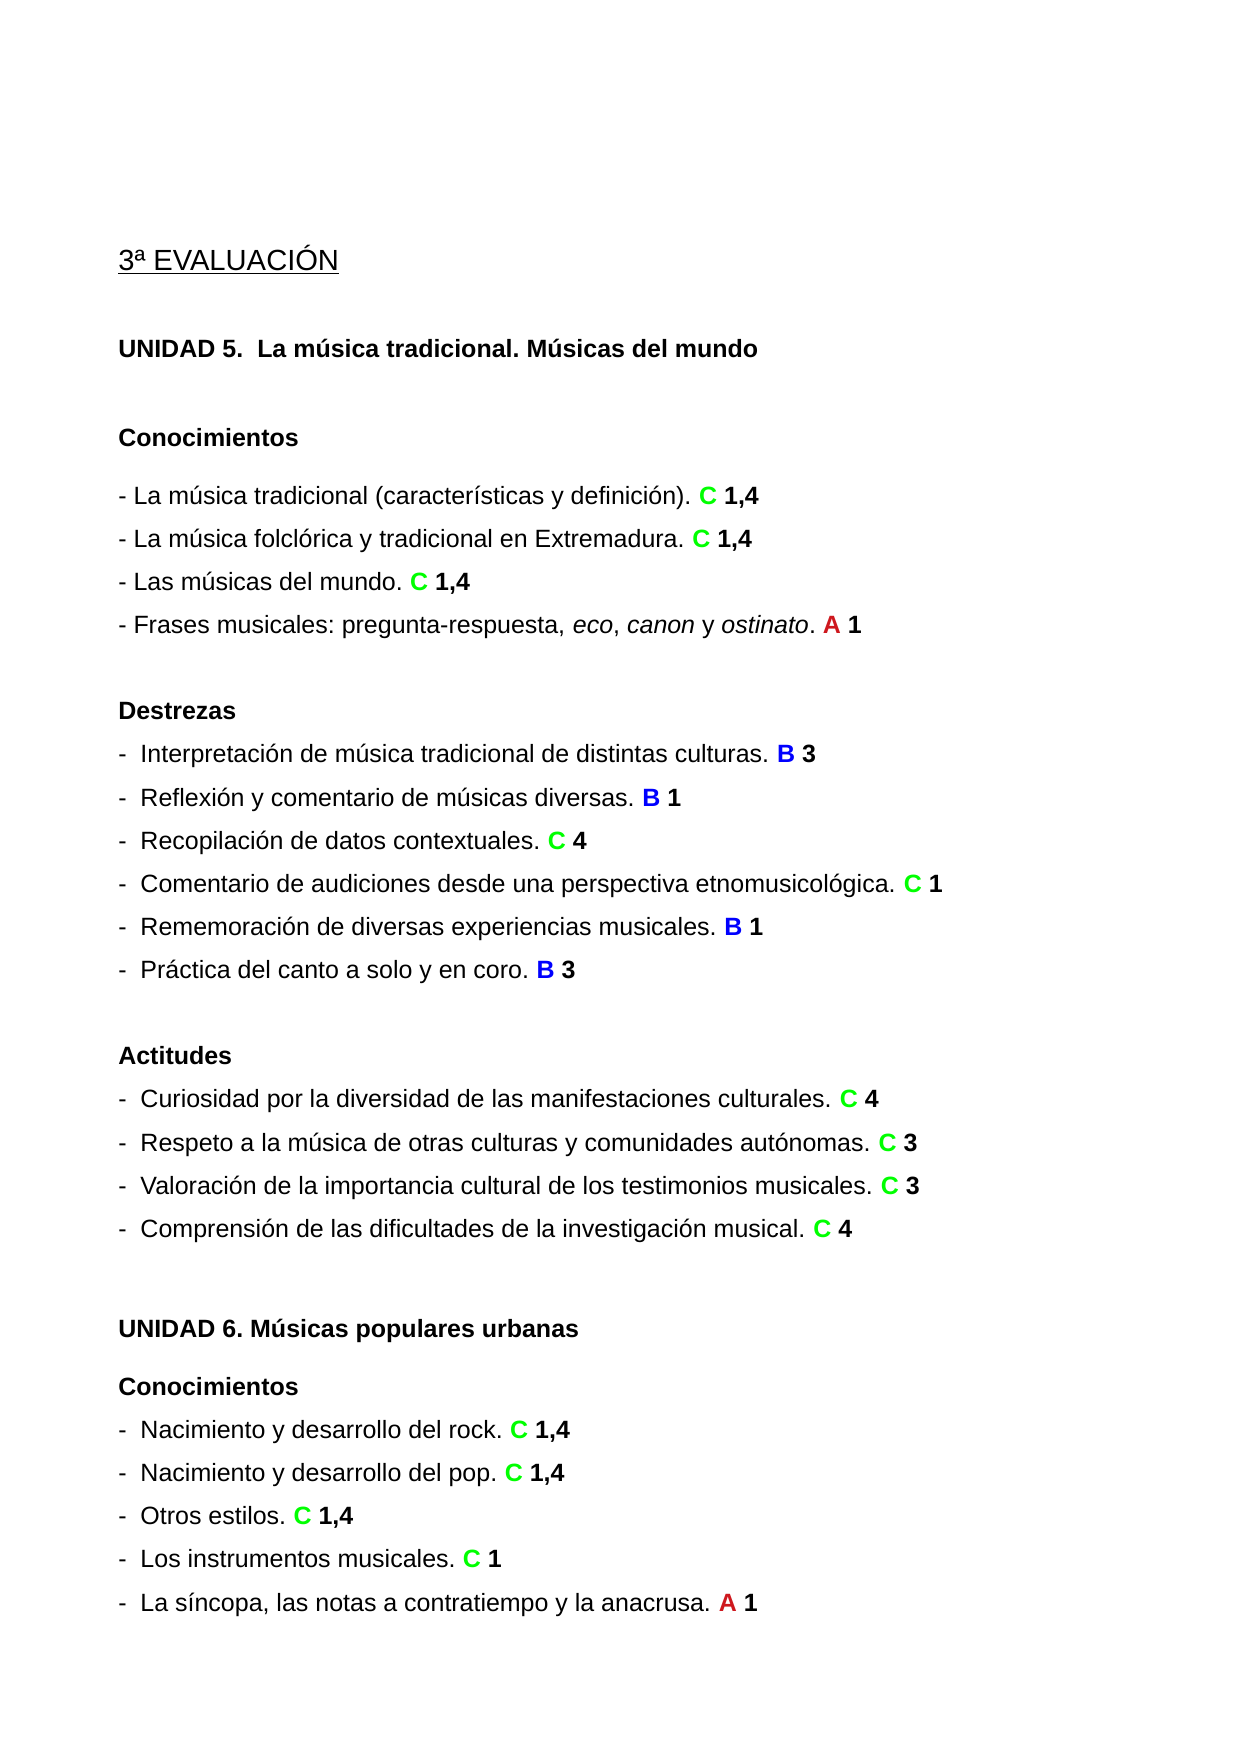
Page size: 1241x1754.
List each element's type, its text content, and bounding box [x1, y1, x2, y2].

text - Curiosidad por la diversidad de las manifestaciones culturales. C 4 [118, 1084, 1155, 1113]
subtitle Conocimientos [118, 1372, 1122, 1401]
text - Frases musicales: pregunta-respuesta, eco, canon y ostinato. A 1 [118, 610, 1122, 639]
text Actitudes [118, 1041, 1155, 1070]
text UNIDAD 6. Músicas populares urbanas [118, 1314, 1122, 1343]
text 3ª EVALUACIÓN [118, 243, 1122, 277]
text - Comprensión de las dificultades de la investigación musical. C 4 [118, 1214, 1122, 1243]
text Destrezas [118, 696, 1122, 725]
text - Otros estilos. C 1,4 [118, 1501, 1122, 1530]
text - Reflexión y comentario de músicas diversas. B 1 [118, 783, 1155, 811]
text - Comentario de audiciones desde una perspectiva etnomusicológica. C 1 [118, 869, 1155, 898]
text - Nacimiento y desarrollo del rock. C 1,4 [118, 1415, 1122, 1444]
text - La música folclórica y tradicional en Extremadura. C 1,4 [118, 524, 1122, 553]
text UNIDAD 5. La música tradicional. Músicas del mundo [118, 334, 1122, 363]
text - La síncopa, las notas a contratiempo y la anacrusa. A 1 [118, 1588, 1122, 1616]
text - Valoración de la importancia cultural de los testimonios musicales. C 3 [118, 1171, 1122, 1199]
text - Respeto a la música de otras culturas y comunidades autónomas. C 3 [118, 1128, 1122, 1156]
text - Interpretación de música tradicional de distintas culturas. B 3 [118, 739, 1155, 768]
text - Las músicas del mundo. C 1,4 [118, 567, 1122, 596]
text - Práctica del canto a solo y en coro. B 3 [118, 955, 1155, 984]
text - Rememoración de diversas experiencias musicales. B 1 [118, 912, 1155, 941]
subtitle Conocimientos [118, 423, 1122, 452]
text - Recopilación de datos contextuales. C 4 [118, 826, 1155, 854]
text - Los instrumentos musicales. C 1 [118, 1544, 1122, 1573]
text - La música tradicional (características y definición). C 1,4 [118, 481, 1155, 509]
text - Nacimiento y desarrollo del pop. C 1,4 [118, 1458, 1122, 1487]
